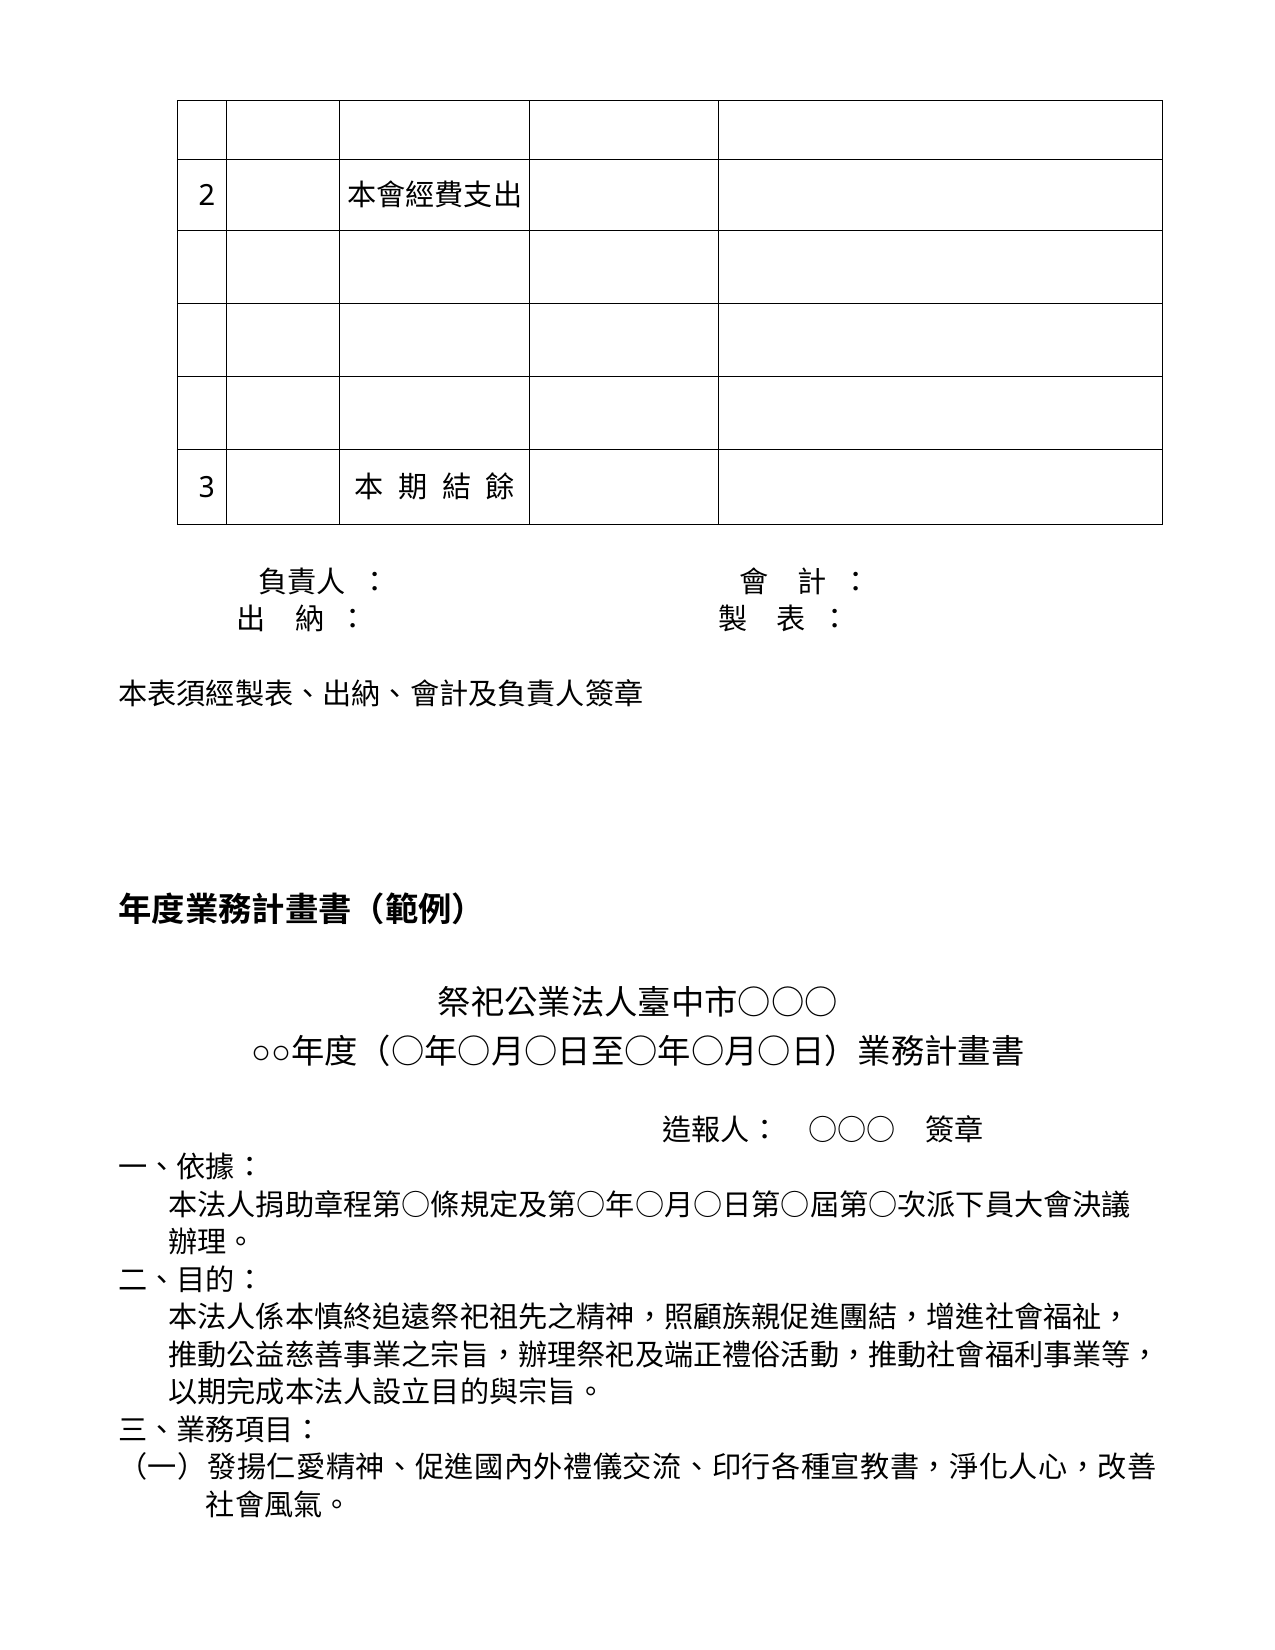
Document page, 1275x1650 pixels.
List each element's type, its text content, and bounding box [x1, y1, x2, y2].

table_cell [719, 101, 1162, 159]
table_cell [719, 377, 1162, 449]
table_cell [719, 450, 1162, 524]
table_cell [178, 101, 226, 159]
table_cell [340, 304, 529, 376]
text 二、目的： [118, 1260, 1157, 1298]
text 祭祀公業法人臺中市○○○ [118, 976, 1157, 1024]
table_cell [227, 160, 339, 229]
text 負責人 ： 會 計 ： [118, 562, 1157, 600]
text 本表須經製表、出納、會計及負責人簽章 [118, 675, 1157, 712]
text 出 納 ： 製 表 ： [237, 600, 1157, 637]
table_cell [227, 231, 339, 303]
table_cell 3 [178, 450, 226, 524]
text 年度業務計畫書（範例） [118, 882, 1157, 931]
table_cell [530, 231, 718, 303]
text 本法人捐助章程第○條規定及第○年○月○日第○屆第○次派下員大會決議辦理。 [168, 1185, 1157, 1260]
text （一）發揚仁愛精神、促進國內外禮儀交流、印行各種宣教書，淨化人心，改善社會風氣。 [118, 1448, 1157, 1523]
table_cell [227, 377, 339, 449]
table_cell [227, 101, 339, 159]
text 三、業務項目： [118, 1410, 1157, 1448]
table_cell [178, 377, 226, 449]
table_cell 2 [178, 160, 226, 229]
table_cell [530, 377, 718, 449]
table_cell [719, 304, 1162, 376]
table_cell [530, 160, 718, 229]
text 一、依據： [118, 1148, 1157, 1185]
table_cell [178, 231, 226, 303]
table_cell [719, 160, 1162, 229]
text ○○年度（○年○月○日至○年○月○日）業務計畫書 [118, 1024, 1157, 1073]
table_cell 本 期 結 餘 [340, 450, 529, 524]
table_cell [719, 231, 1162, 303]
table_cell [178, 304, 226, 376]
table_cell [227, 450, 339, 524]
table_cell [227, 304, 339, 376]
text 造報人： ○○○ 簽章 [393, 1073, 1157, 1148]
table_cell [340, 231, 529, 303]
table_cell [340, 377, 529, 449]
table_cell [530, 101, 718, 159]
table_cell [530, 304, 718, 376]
text 本法人係本慎終追遠祭祀祖先之精神，照顧族親促進團結，增進社會福祉，推動公益慈善事業之宗旨，辦理祭祀及端正禮俗活動，推動社會福利事業等，以期完成本法人設立目的與宗旨。 [168, 1298, 1157, 1410]
table_cell [530, 450, 718, 524]
table_cell 本會經費支出 [340, 160, 529, 229]
table_cell [340, 101, 529, 159]
